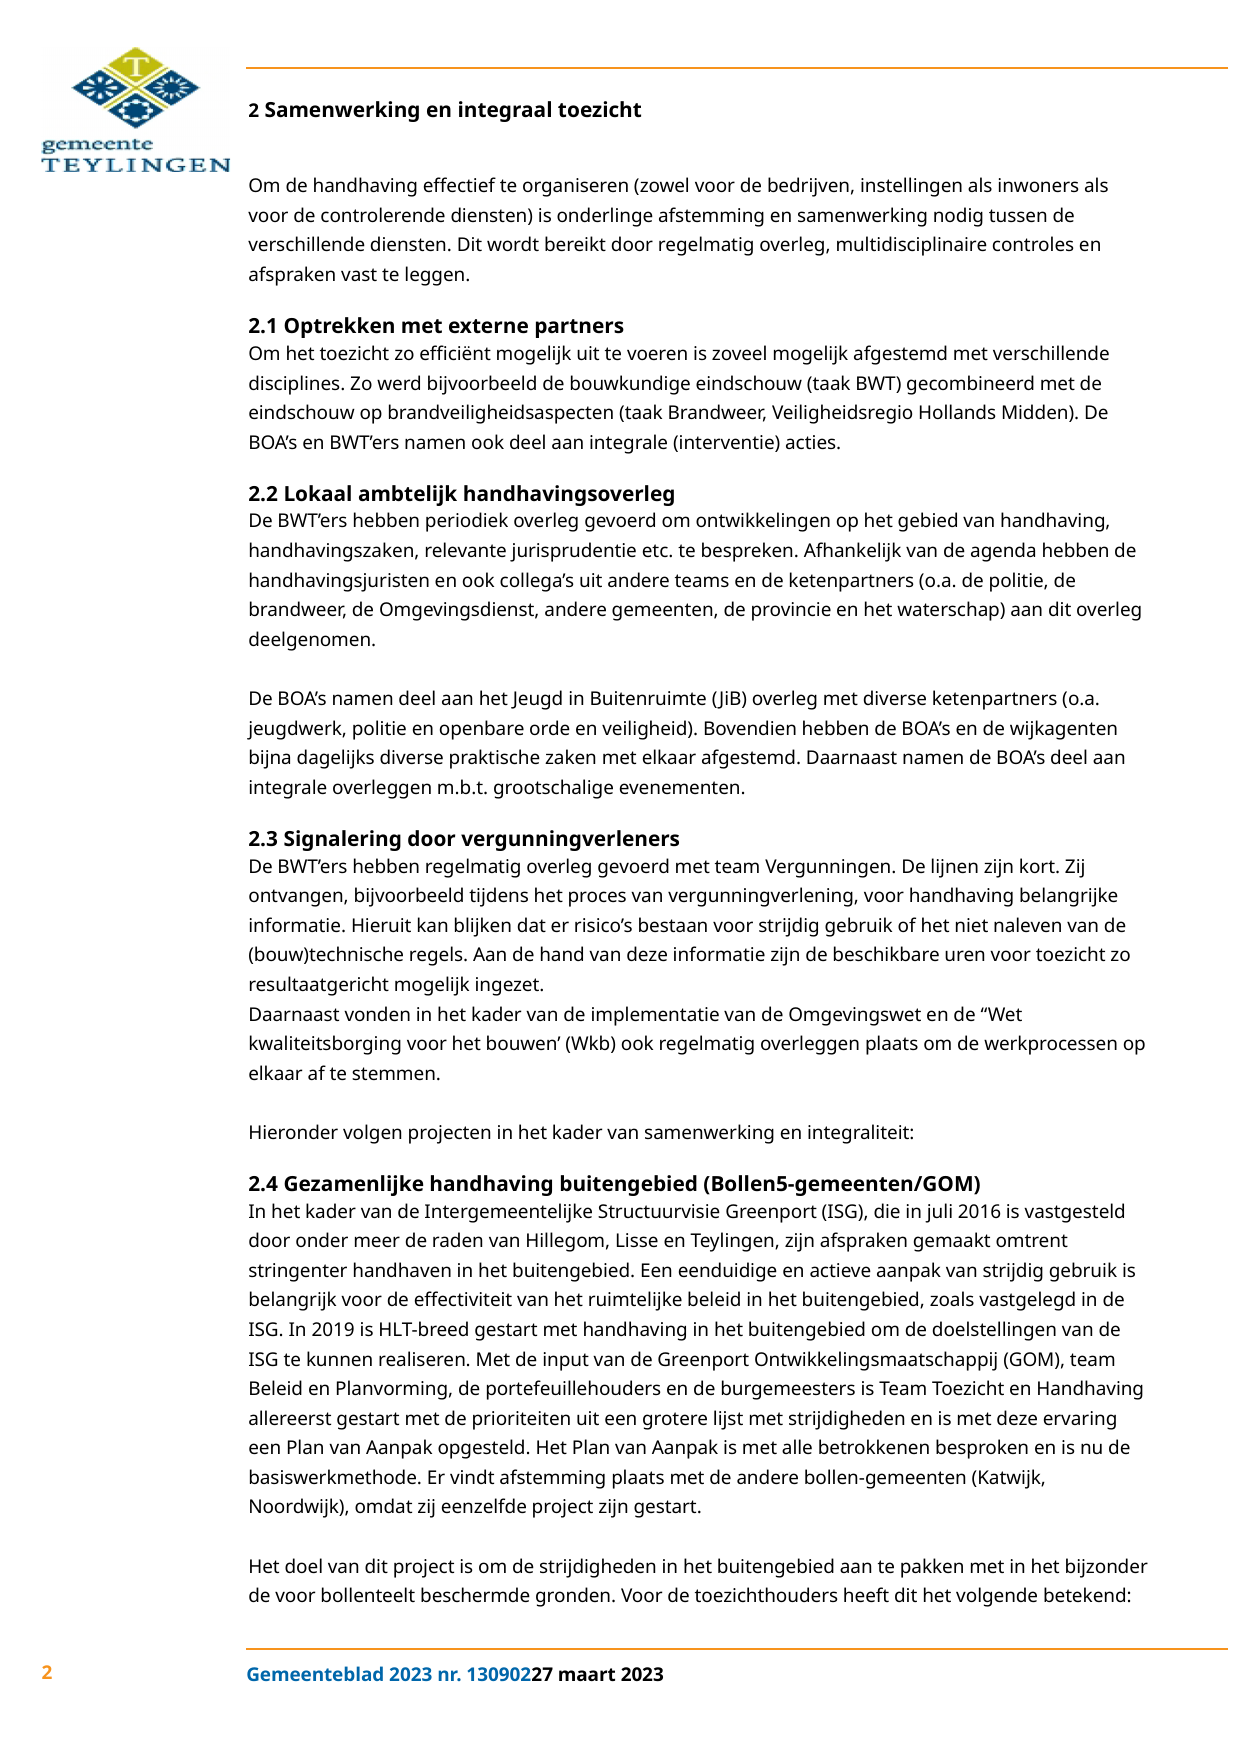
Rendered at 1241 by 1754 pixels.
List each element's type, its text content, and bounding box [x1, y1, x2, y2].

text De BWT’ers hebben regelmatig overleg gevoerd met team Vergunningen. De lijnen zijn kort. Zij ontvangen, bijvoorbeeld tijdens het proces van vergunningverlening, voor handhaving belangrijke informatie. Hieruit kan blijken dat er risico’s bestaan voor strijdig gebruik of het niet naleven van de (bouw)technische regels. Aan de hand van deze informatie zijn de beschikbare uren voor toezicht zo resultaatgericht mogelijk ingezet. [248, 853, 1152, 997]
text 2.4 Gezamenlijke handhaving buitengebied (Bollen5-gemeenten/GOM) [248, 1169, 1152, 1198]
text Het doel van dit project is om de strijdigheden in het buitengebied aan te pakken met in het bijzonder de voor bollenteelt beschermde gronden. Voor de toezichthouders heeft dit het volgende betekend: [248, 1553, 1152, 1608]
text 2 Samenwerking en integraal toezicht [248, 95, 1152, 123]
text Daarnaast vonden in het kader van de implementatie van de Omgevingswet en de “Wet kwaliteitsborging voor het bouwen’ (Wkb) ook regelmatig overleggen plaats om de werkprocessen op elkaar af te stemmen. [248, 1001, 1152, 1086]
text De BOA’s namen deel aan het Jeugd in Buitenruimte (JiB) overleg met diverse ketenpartners (o.a. jeugdwerk, politie en openbare orde en veiligheid). Bovendien hebben de BOA’s en de wijkagenten bijna dagelijks diverse praktische zaken met elkaar afgestemd. Daarnaast namen de BOA’s deel aan integrale overleggen m.b.t. grootschalige evenementen. [248, 685, 1152, 800]
text Om de handhaving effectief te organiseren (zowel voor de bedrijven, instellingen als inwoners als voor de controlerende diensten) is onderlinge afstemming en samenwerking nodig tussen de verschillende diensten. Dit wordt bereikt door regelmatig overleg, multidisciplinaire controles en afspraken vast te leggen. [248, 172, 1152, 287]
text In het kader van de Intergemeentelijke Structuurvisie Greenport (ISG), die in juli 2016 is vastgesteld door onder meer de raden van Hillegom, Lisse en Teylingen, zijn afspraken gemaakt omtrent stringenter handhaven in het buitengebied. Een eenduidige en actieve aanpak van strijdig gebruik is belangrijk voor de effectiviteit van het ruimtelijke beleid in het buitengebied, zoals vastgelegd in de ISG. In 2019 is HLT-breed gestart met handhaving in het buitengebied om de doelstellingen van de ISG te kunnen realiseren. Met de input van de Greenport Ontwikkelingsmaatschappij (GOM), team Beleid en Planvorming, de portefeuillehouders en de burgemeesters is Team Toezicht en Handhaving allereerst gestart met de prioriteiten uit een grotere lijst met strijdigheden en is met deze ervaring een Plan van Aanpak opgesteld. Het Plan van Aanpak is met alle betrokkenen besproken en is nu de basiswerkmethode. Er vindt afstemming plaats met de andere bollen-gemeenten (Katwijk, Noordwijk), omdat zij eenzelfde project zijn gestart. [248, 1198, 1152, 1519]
text 2.2 Lokaal ambtelijk handhavingsoverleg [248, 479, 1152, 508]
picture [41, 47, 231, 172]
text De BWT’ers hebben periodiek overleg gevoerd om ontwikkelingen op het gebied van handhaving, handhavingszaken, relevante jurisprudentie etc. te bespreken. Afhankelijk van de agenda hebben de handhavingsjuristen en ook collega’s uit andere teams en de ketenpartners (o.a. de politie, de brandweer, de Omgevingsdienst, andere gemeenten, de provincie en het waterschap) aan dit overleg deelgenomen. [248, 508, 1152, 652]
text 2.1 Optrekken met externe partners [248, 312, 1152, 340]
text 2.3 Signalering door vergunningverleners [248, 824, 1152, 853]
text Hieronder volgen projecten in het kader van samenwerking en integraliteit: [248, 1119, 1152, 1145]
text Om het toezicht zo efficiënt mogelijk uit te voeren is zoveel mogelijk afgestemd met verschillende disciplines. Zo werd bijvoorbeeld de bouwkundige eindschouw (taak BWT) gecombineerd met de eindschouw op brandveiligheidsaspecten (taak Brandweer, Veiligheidsregio Hollands Midden). De BOA’s en BWT’ers namen ook deel aan integrale (interventie) acties. [248, 340, 1152, 454]
